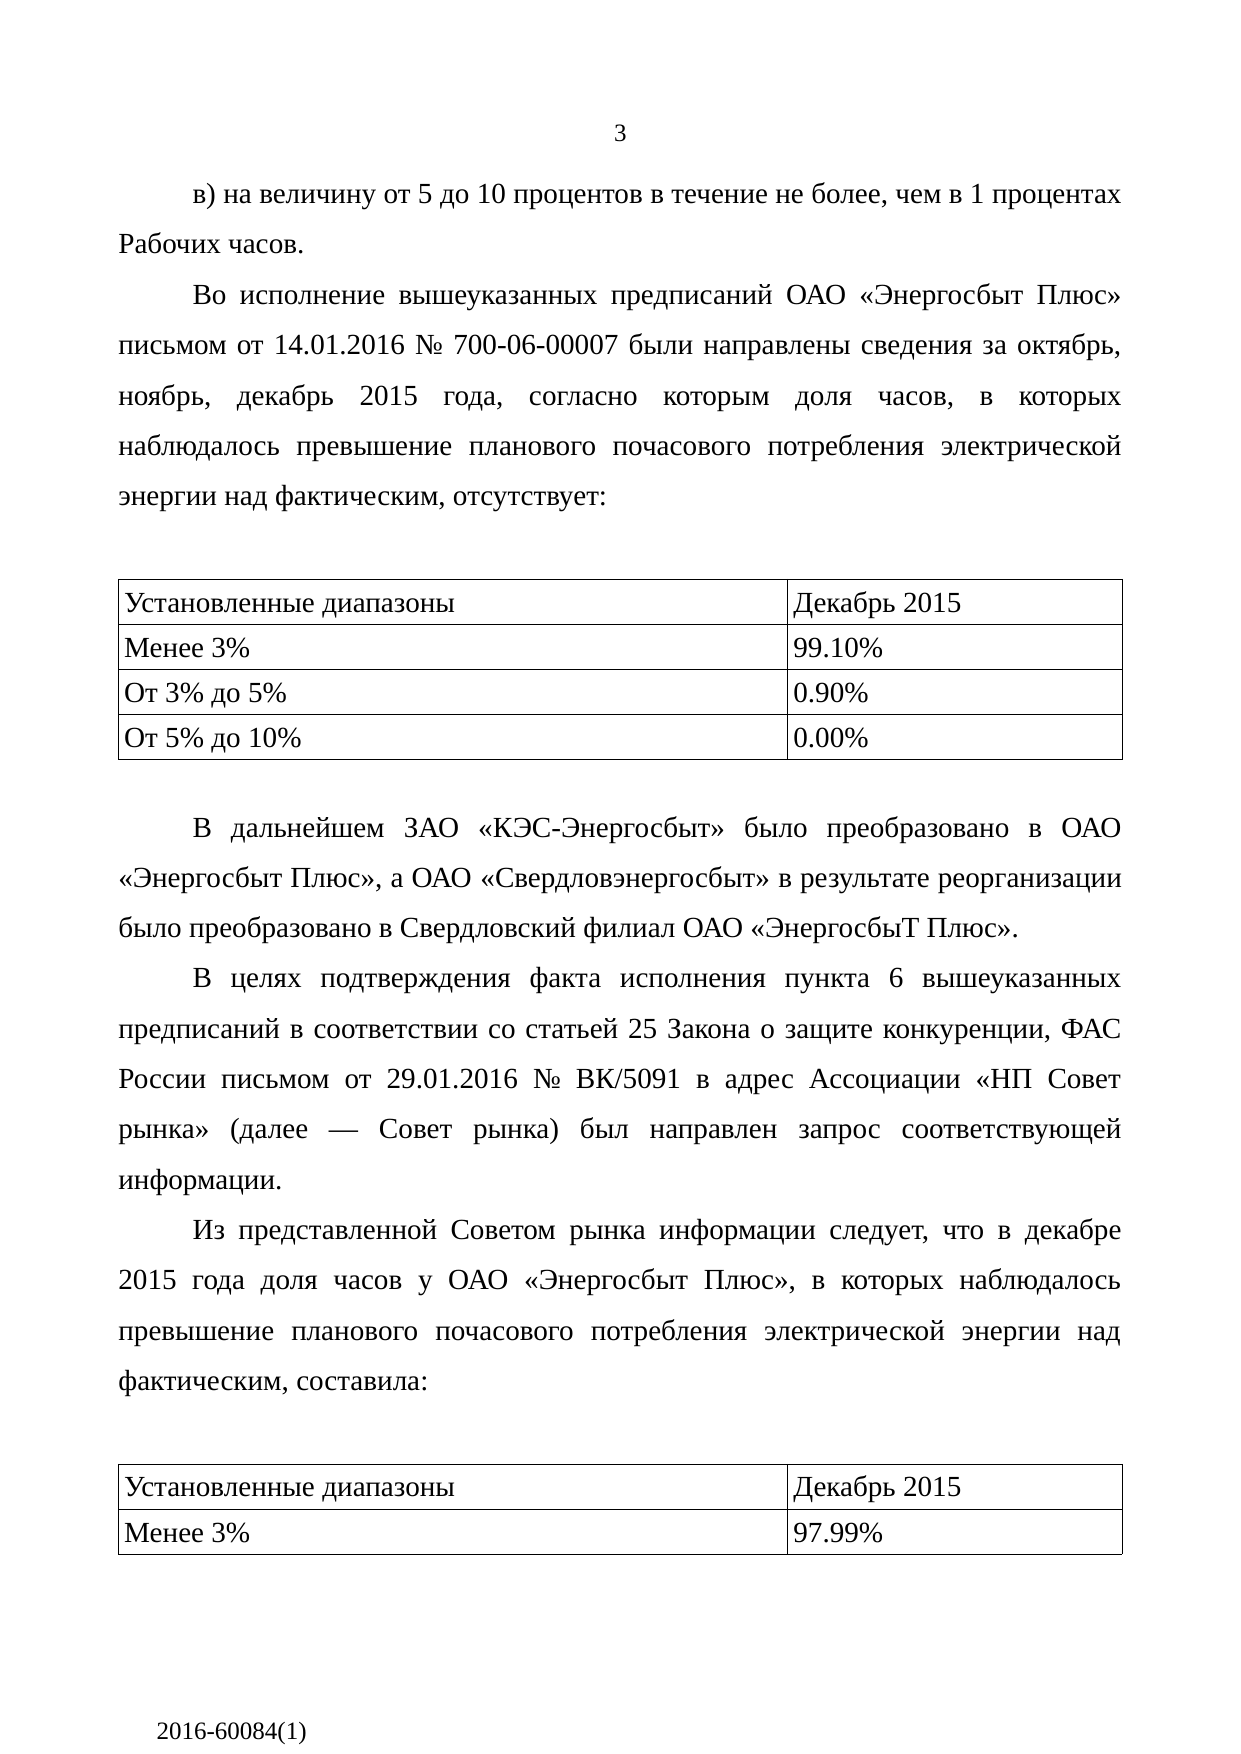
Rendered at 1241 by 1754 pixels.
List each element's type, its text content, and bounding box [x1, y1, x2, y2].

table_header Декабрь 2015 [788, 580, 1122, 624]
text В дальнейшем ЗАО «КЭС-Энергосбыт» было преобразовано в ОАО «Энергосбыт Плюс», а ОАО «Свердловэнергосбыт» в результате реорганизации было преобразовано в Свердловский филиал ОАО «ЭнергосбыТ Плюс». [118, 810, 1122, 944]
table_cell От 5% до 10% [119, 715, 787, 759]
text Во исполнение вышеуказанных предписаний ОАО «Энергосбыт Плюс» письмом от 14.01.2016 № 700-06-00007 были направлены сведения за октябрь, ноябрь, декабрь 2015 года, согласно которым доля часов, в которых наблюдалось превышение планового почасового потребления электрической энергии над фактическим, отсутствует: [118, 277, 1122, 512]
table_cell 0,00% [788, 715, 1122, 759]
table_cell От 3% до 5% [119, 670, 787, 714]
table_cell Менее 3% [119, 625, 787, 669]
table_header Декабрь 2015 [788, 1465, 1122, 1509]
table_header Установленные диапазоны [119, 1465, 787, 1509]
text в) на величину от 5 до 10 процентов в течение не более, чем в 1 процентах Рабочих часов. [118, 176, 1122, 260]
table_cell 0,90% [788, 670, 1122, 714]
table_cell 99,10% [788, 625, 1122, 669]
table_header Установленные диапазоны [119, 580, 787, 624]
text Из представленной Советом рынка информации следует, что в декабре 2015 года доля часов у ОАО «Энергосбыт Плюс», в которых наблюдалось превышение планового почасового потребления электрической энергии над фактическим, составила: [118, 1212, 1122, 1397]
table_cell 97,99% [788, 1510, 1122, 1554]
table_cell Менее 3% [119, 1510, 787, 1554]
text В целях подтверждения факта исполнения пункта 6 вышеуказанных предписаний в соответствии со статьей 25 Закона о защите конкуренции, ФАС России письмом от 29.01.2016 № ВК/5091 в адрес Ассоциации «НП Совет рынка» (далее — Совет рынка) был направлен запрос соответствующей информации. [118, 961, 1122, 1195]
